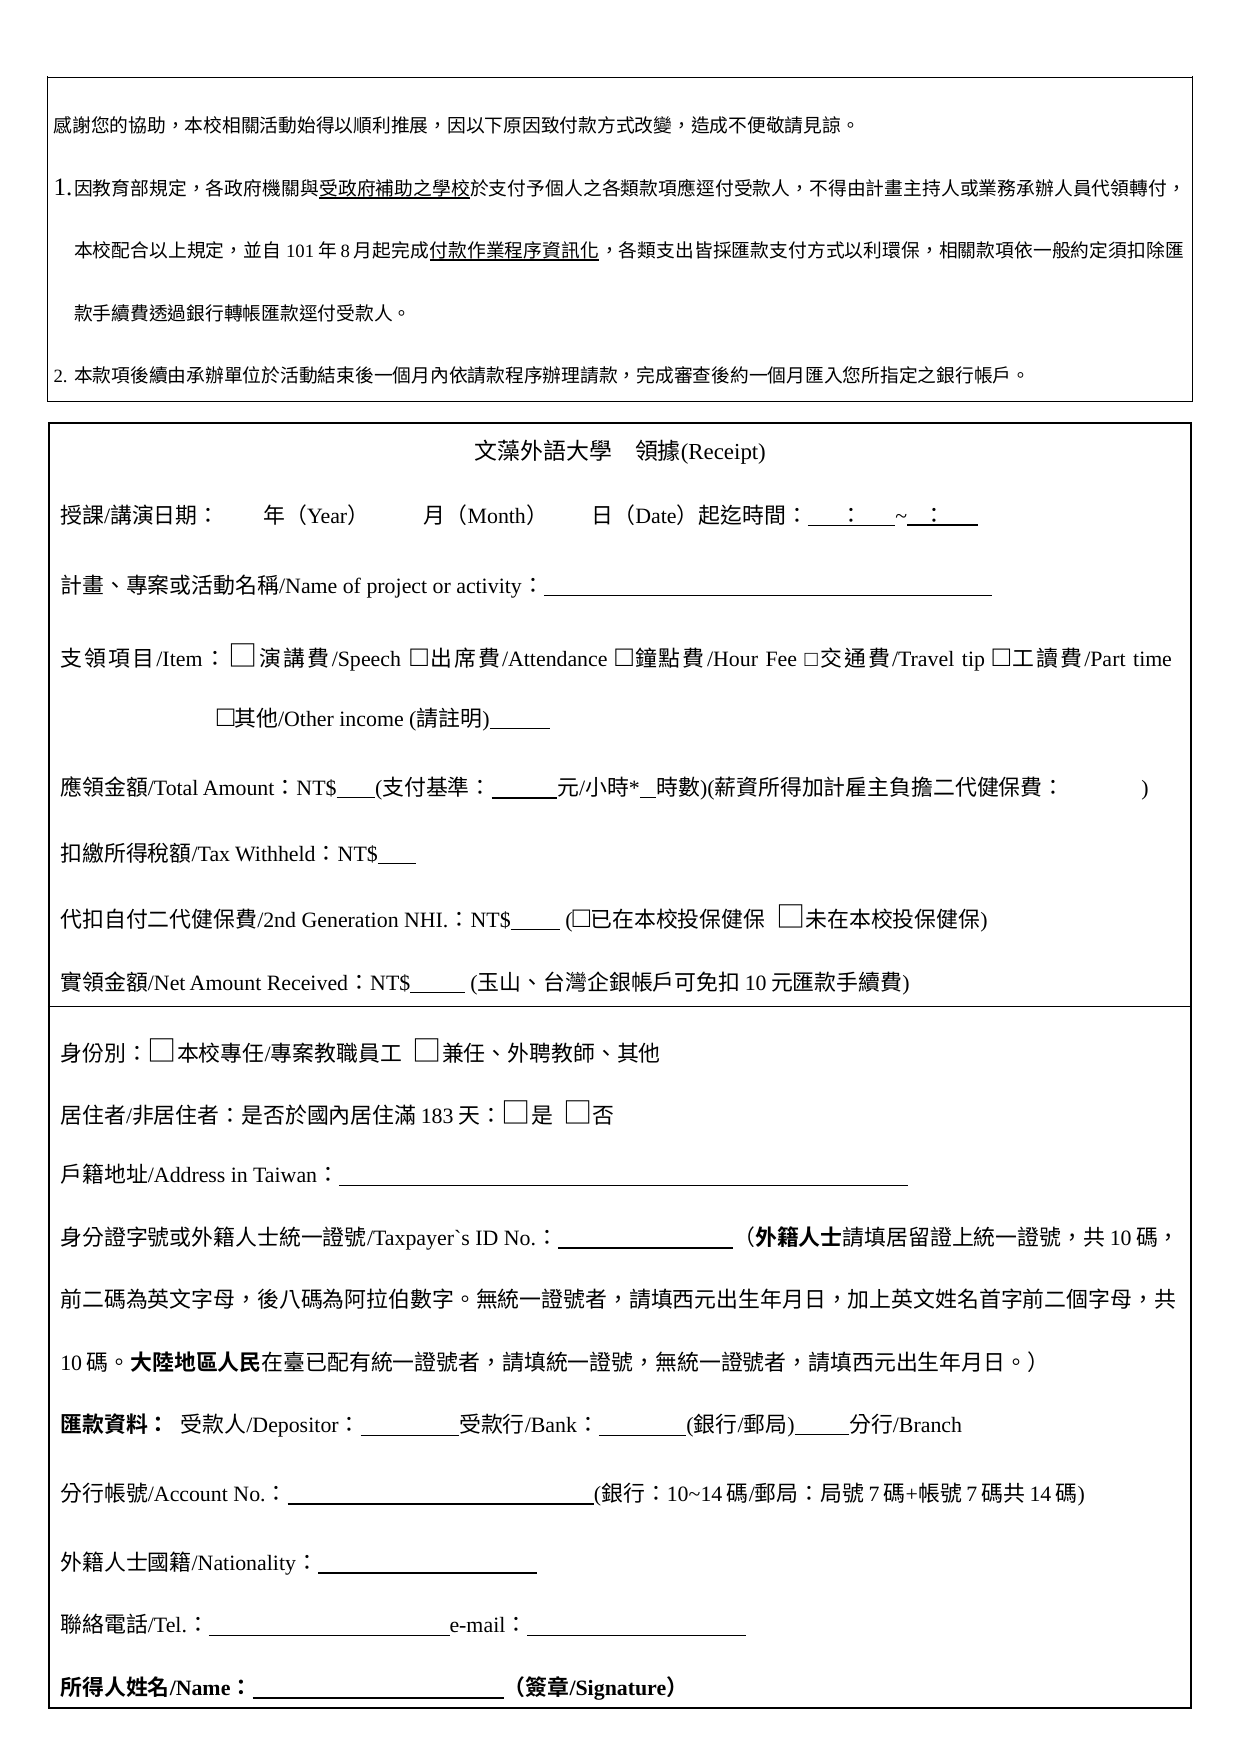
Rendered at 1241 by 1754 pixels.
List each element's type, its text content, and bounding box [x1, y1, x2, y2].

table_header 感謝您的協助，本校相關活動始得以順利推展，因以下原因致付款方式改變，造成不便敬請見諒。 因教育部規定，各政府機關與受政府補助之學校於支付予個人之各類款項應逕付受款人，不得由計畫主持人或業務承辦人員代領轉付，本校配合以上規定，並自101年8月起完成付款作業程序資訊化，各類支出皆採匯款支付方式以利環保，相關款項依一般約定須扣除匯款手續費透過銀行轉帳匯款逕付受款人。 本款項後續由承辦單位於活動結束後一個月內依請款程序辦理請款，完成審查後約一個月匯入您所指定之銀行帳戶。 [48, 78, 1192, 401]
table_header 文藻外語大學 領據(Receipt) 授課/講演日期： 年（Year） 月（Month） 日（Date）起迄時間： ： ~ ： 計畫、專案或活動名稱/Name of project or activity： 支領項目/Item：□演講費/Speech □出席費/Attendance □鐘點費/Hour Fee □交通費/Travel tip □工讀費/Part time □其他/Other income (請註明) 應領金額/Total Amount：NT$ (支付基準： 元/小時* 時數)(薪資所得加計雇主負擔二代健保費： ) 扣繳所得稅額/Tax Withheld：NT$ 代扣自付二代健保費/2nd Generation NHI.：NT$ (□已在本校投保健保 □未在本校投保健保) 實領金額/Net Amount Received：NT$ (玉山、台灣企銀帳戶可免扣10元匯款手續費) [50, 424, 1190, 1006]
table_cell 身份別：□本校專任/專案教職員工 □兼任、外聘教師、其他 居住者/非居住者：是否於國內居住滿183天：□是 □否 戶籍地址/Address in Taiwan： 身分證字號或外籍人士統一證號/Taxpayer`s ID No.： （外籍人士請填居留證上統一證號，共10碼，前二碼為英文字母，後八碼為阿拉伯數字。無統一證號者，請填西元出生年月日，加上英文姓名首字前二個字母，共10碼。大陸地區人民在臺已配有統一證號者，請填統一證號，無統一證號者，請填西元出生年月日。） 匯款資料： 受款人/Depositor： 受款行/Bank： (銀行/郵局) 分行/Branch 分行帳號/Account No.： (銀行：10~14碼/郵局：局號7碼+帳號7碼共14碼) 外籍人士國籍/Nationality： 聯絡電話/Tel.： e-mail： 所得人姓名/Name： （簽章/Signature） [50, 1007, 1190, 1707]
